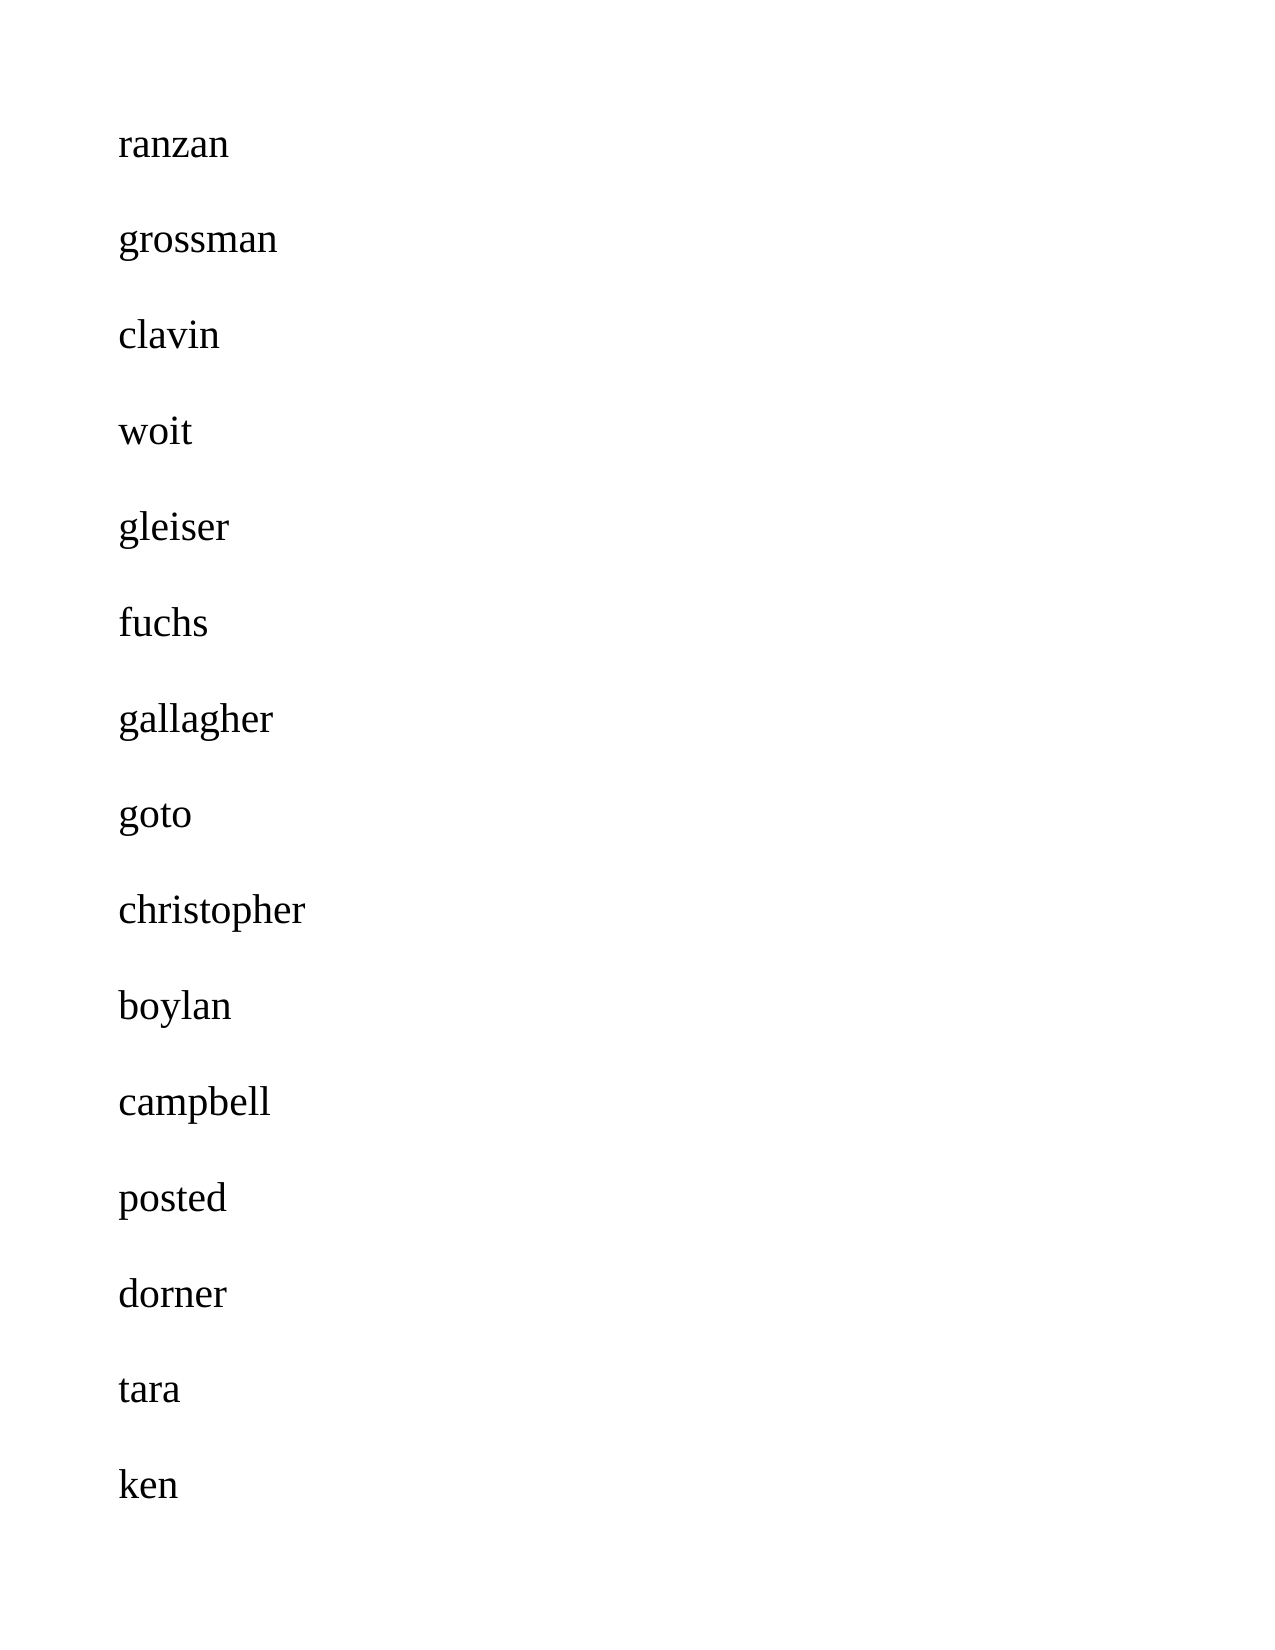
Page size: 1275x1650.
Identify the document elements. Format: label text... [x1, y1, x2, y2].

text campbell [118, 1076, 1157, 1124]
text fuchs [118, 597, 1157, 645]
text gallagher [118, 693, 1157, 741]
text ken [118, 1460, 1157, 1508]
text posted [118, 1172, 1157, 1220]
text tara [118, 1364, 1157, 1412]
text goto [118, 789, 1157, 837]
text dorner [118, 1268, 1157, 1316]
text grossman [118, 214, 1157, 262]
text boylan [118, 981, 1157, 1028]
text woit [118, 406, 1157, 453]
text clavin [118, 310, 1157, 358]
text christopher [118, 885, 1157, 933]
text ranzan [118, 118, 1157, 166]
text gleiser [118, 501, 1157, 549]
